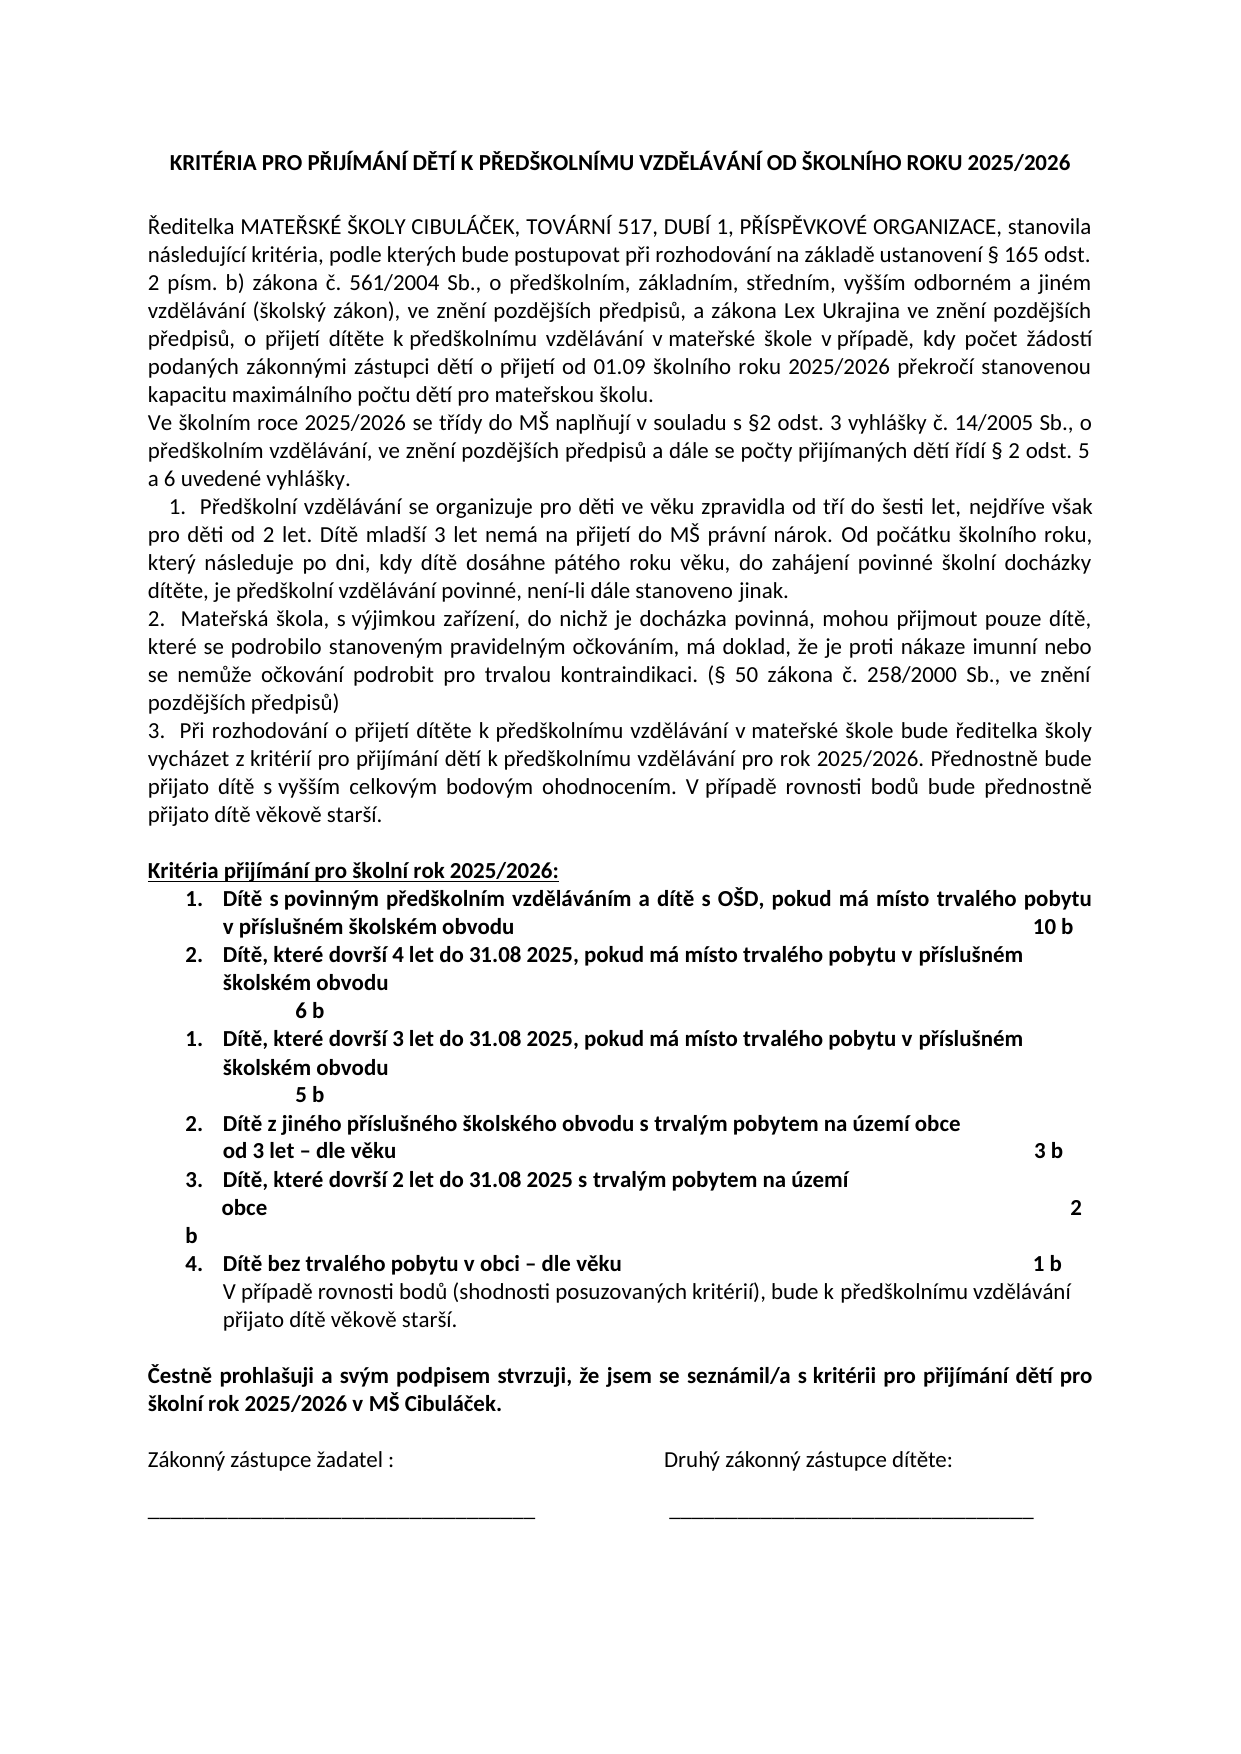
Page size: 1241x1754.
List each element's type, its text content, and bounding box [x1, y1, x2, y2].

text od 3 let – dle věku 3 b [223, 1137, 1093, 1165]
list Dítě z jiného příslušného školského obvodu s trvalým pobytem na území obce [185, 1109, 1093, 1137]
text Kritéria přijímání pro školní rok 2025/2026: [148, 856, 1093, 884]
list Dítě, které dovrší 2 let do 31.08 2025 s trvalým pobytem na území [185, 1165, 1093, 1193]
list Dítě, které dovrší 3 let do 31.08 2025, pokud má místo trvalého pobytu v příslušném školském obvodu 5 b [185, 1024, 1093, 1109]
text 1. Předškolní vzdělávání se organizuje pro děti ve věku zpravidla od tří do šesti let, nejdříve však pro děti od 2 let. Dítě mladší 3 let nemá na přijetí do MŠ právní nárok. Od počátku školního roku, který následuje po dni, kdy dítě dosáhne pátého roku věku, do zahájení povinné školní docházky dítěte, je předškolní vzdělávání povinné, není-li dále stanoveno jinak. [148, 492, 1093, 604]
text Ředitelka MATEŘSKÉ ŠKOLY CIBULÁČEK, TOVÁRNÍ 517, DUBÍ 1, PŘÍSPĚVKOVÉ ORGANIZACE, stanovila následující kritéria, podle kterých bude postupovat při rozhodování na základě ustanovení § 165 odst. 2 písm. b) zákona č. 561/2004 Sb., o předškolním, základním, středním, vyšším odborném a jiném vzdělávání (školský zákon), ve znění pozdějších předpisů, a zákona Lex Ukrajina ve znění pozdějších předpisů, o přijetí dítěte k předškolnímu vzdělávání v mateřské škole v případě, kdy počet žádostí podaných zákonnými zástupci dětí o přijetí od 01.09 školního roku 2025/2026 překročí stanovenou kapacitu maximálního počtu dětí pro mateřskou školu. [148, 212, 1093, 408]
text __________________________________ ________________________________ [148, 1494, 1093, 1522]
text KRITÉRIA PRO PŘIJÍMÁNÍ DĚTÍ K PŘEDŠKOLNÍMU VZDĚLÁVÁNÍ OD ŠKOLNÍHO ROKU 2025/2026 [148, 148, 1093, 176]
list Dítě, které dovrší 4 let do 31.08 2025, pokud má místo trvalého pobytu v příslušném školském obvodu 6 b [185, 941, 1093, 1024]
text 2. Mateřská škola, s výjimkou zařízení, do nichž je docházka povinná, mohou přijmout pouze dítě, které se podrobilo stanoveným pravidelným očkováním, má doklad, že je proti nákaze imunní nebo se nemůže očkování podrobit pro trvalou kontraindikaci. (§ 50 zákona č. 258/2000 Sb., ve znění pozdějších předpisů) [148, 604, 1093, 716]
text Zákonný zástupce žadatel : Druhý zákonný zástupce dítěte: [148, 1445, 1093, 1473]
text Čestně prohlašuji a svým podpisem stvrzuji, že jsem se seznámil/a s kritérii pro přijímání dětí pro školní rok 2025/2026 v MŠ Cibuláček. [148, 1361, 1093, 1417]
list Dítě s povinným předškolním vzděláváním a dítě s OŠD, pokud má místo trvalého pobytu v příslušném školském obvodu 10 b [185, 884, 1093, 941]
text Ve školním roce 2025/2026 se třídy do MŠ naplňují v souladu s §2 odst. 3 vyhlášky č. 14/2005 Sb., o předškolním vzdělávání, ve znění pozdějších předpisů a dále se počty přijímaných dětí řídí § 2 odst. 5 a 6 uvedené vyhlášky. [148, 408, 1093, 492]
text obce 2 b [185, 1193, 1093, 1249]
list Dítě bez trvalého pobytu v obci – dle věku 1 b V případě rovnosti bodů (shodnosti posuzovaných kritérií), bude k předškolnímu vzdělávání přijato dítě věkově starší. [185, 1249, 1093, 1333]
text 3. Při rozhodování o přijetí dítěte k předškolnímu vzdělávání v mateřské škole bude ředitelka školy vycházet z kritérií pro přijímání dětí k předškolnímu vzdělávání pro rok 2025/2026. Přednostně bude přijato dítě s vyšším celkovým bodovým ohodnocením. V případě rovnosti bodů bude přednostně přijato dítě věkově starší. [148, 716, 1093, 828]
